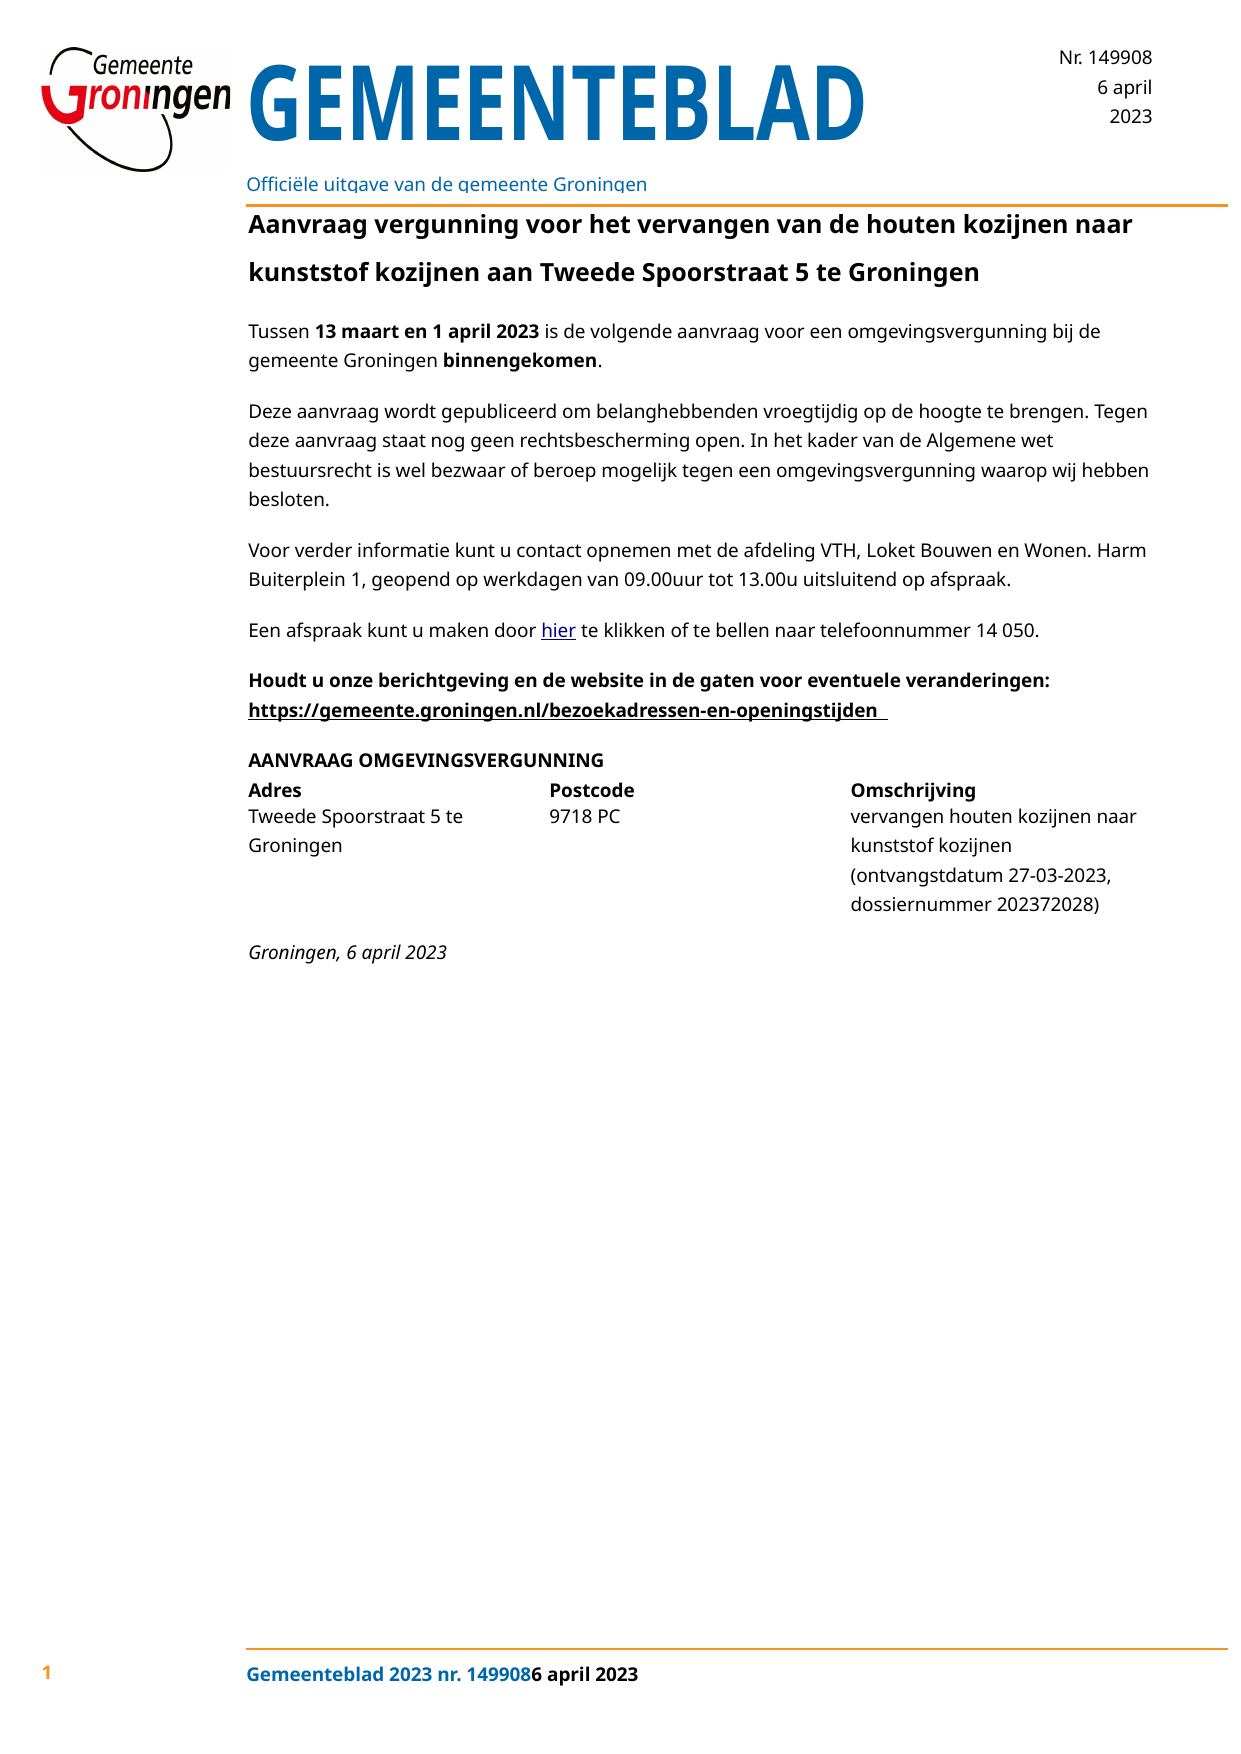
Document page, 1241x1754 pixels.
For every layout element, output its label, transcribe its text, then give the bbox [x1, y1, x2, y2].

table_header Omschrijving [850, 777, 1152, 803]
table_header Postcode [549, 777, 850, 803]
table_cell 9718 PC [549, 803, 850, 917]
table_cell Tweede Spoorstraat 5 te Groningen [248, 803, 549, 917]
text Houdt u onze berichtgeving en de website in de gaten voor eventuele veranderingen: https://gemeente.groningen.nl/bezoekadressen-en-openingstijden [248, 667, 1152, 723]
text Deze aanvraag wordt gepubliceerd om belanghebbenden vroegtijdig op de hoogte te brengen. Tegen deze aanvraag staat nog geen rechtsbescherming open. In het kader van de Algemene wet bestuursrecht is wel bezwaar of beroep mogelijk tegen een omgevingsvergunning waarop wij hebben besloten. [248, 398, 1152, 512]
text Voor verder informatie kunt u contact opnemen met de afdeling VTH, Loket Bouwen en Wonen. Harm Buiterplein 1, geopend op werkdagen van 09.00uur tot 13.00u uitsluitend op afspraak. [248, 537, 1152, 592]
text Een afspraak kunt u maken door hier te klikken of te bellen naar telefoonnummer 14 050. [248, 617, 1152, 643]
picture [41, 47, 231, 172]
text AANVRAAG OMGEVINGSVERGUNNING [248, 747, 1152, 773]
text Aanvraag vergunning voor het vervangen van de houten kozijnen naar kunststof kozijnen aan Tweede Spoorstraat 5 te Groningen [248, 207, 1152, 288]
text Groningen, 6 april 2023 [248, 939, 1152, 964]
table_cell vervangen houten kozijnen naar kunststof kozijnen (ontvangstdatum 27-03-2023, dossiernummer 202372028) [850, 803, 1152, 917]
text Tussen 13 maart en 1 april 2023 is de volgende aanvraag voor een omgevingsvergunning bij de gemeente Groningen binnengekomen. [248, 318, 1152, 373]
table_header Adres [248, 777, 549, 803]
